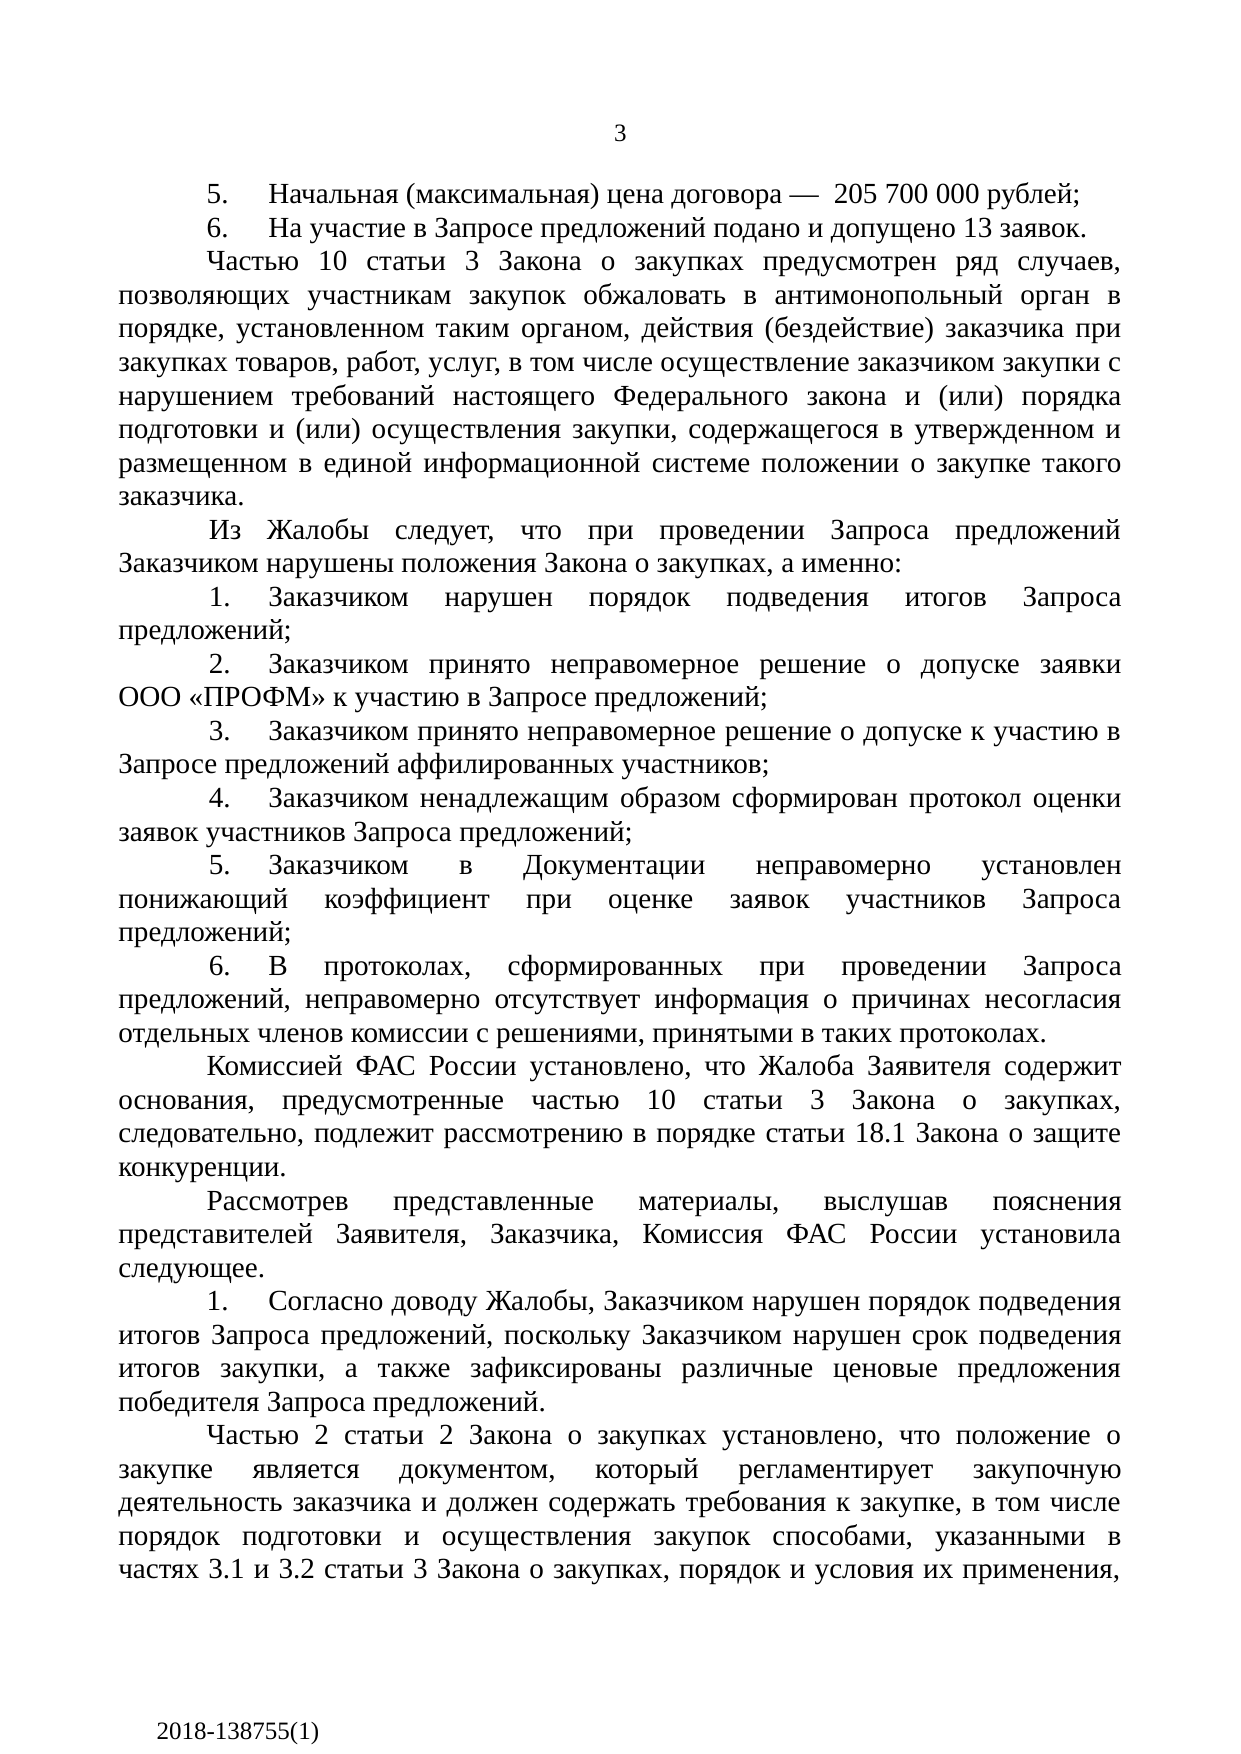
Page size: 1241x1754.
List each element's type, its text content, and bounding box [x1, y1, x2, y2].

text Рассмотрев представленные материалы, выслушав пояснения представителей Заявителя, Заказчика, Комиссия ФАС России установила следующее. [118, 1183, 1122, 1283]
text Частью 2 статьи 2 Закона о закупках установлено, что положение о закупке является документом, который регламентирует закупочную деятельность заказчика и должен содержать требования к закупке, в том числе порядок подготовки и осуществления закупок способами, указанными в частях 3.1 и 3.2 статьи 3 Закона о закупках, порядок и условия их применения, [118, 1417, 1122, 1585]
text Частью 10 статьи 3 Закона о закупках предусмотрен ряд случаев, позволяющих участникам закупок обжаловать в антимонопольный орган в порядке, установленном таким органом, действия (бездействие) заказчика при закупках товаров, работ, услуг, в том числе осуществление заказчиком закупки с нарушением требований настоящего Федерального закона и (или) порядка подготовки и (или) осуществления закупки, содержащегося в утвержденном и размещенном в единой информационной системе положении о закупке такого заказчика. [118, 243, 1122, 512]
list Заказчиком нарушен порядок подведения итогов Запроса предложений; [118, 579, 1122, 646]
list Заказчиком ненадлежащим образом сформирован протокол оценки заявок участников Запроса предложений; [118, 780, 1122, 847]
list Заказчиком принято неправомерное решение о допуске заявки ООО «ПРОФМ» к участию в Запросе предложений; [118, 646, 1122, 713]
list Заказчиком в Документации неправомерно установлен понижающий коэффициент при оценке заявок участников Запроса предложений; [118, 847, 1122, 948]
list Согласно доводу Жалобы, Заказчиком нарушен порядок подведения итогов Запроса предложений, поскольку Заказчиком нарушен срок подведения итогов закупки, а также зафиксированы различные ценовые предложения победителя Запроса предложений. [118, 1283, 1122, 1417]
list В протоколах, сформированных при проведении Запроса предложений, неправомерно отсутствует информация о причинах несогласия отдельных членов комиссии с решениями, принятыми в таких протоколах. [118, 948, 1122, 1048]
text Из Жалобы следует, что при проведении Запроса предложений Заказчиком нарушены положения Закона о закупках, а именно: [118, 512, 1122, 579]
list На участие в Запросе предложений подано и допущено 13 заявок. [118, 210, 1122, 243]
list Начальная (максимальная) цена договора — 205 700 000 рублей; [118, 176, 1122, 210]
text Комиссией ФАС России установлено, что Жалоба Заявителя содержит основания, предусмотренные частью 10 статьи 3 Закона о закупках, следовательно, подлежит рассмотрению в порядке статьи 18.1 Закона о защите конкуренции. [118, 1048, 1122, 1183]
list Заказчиком принято неправомерное решение о допуске к участию в Запросе предложений аффилированных участников; [118, 713, 1122, 780]
